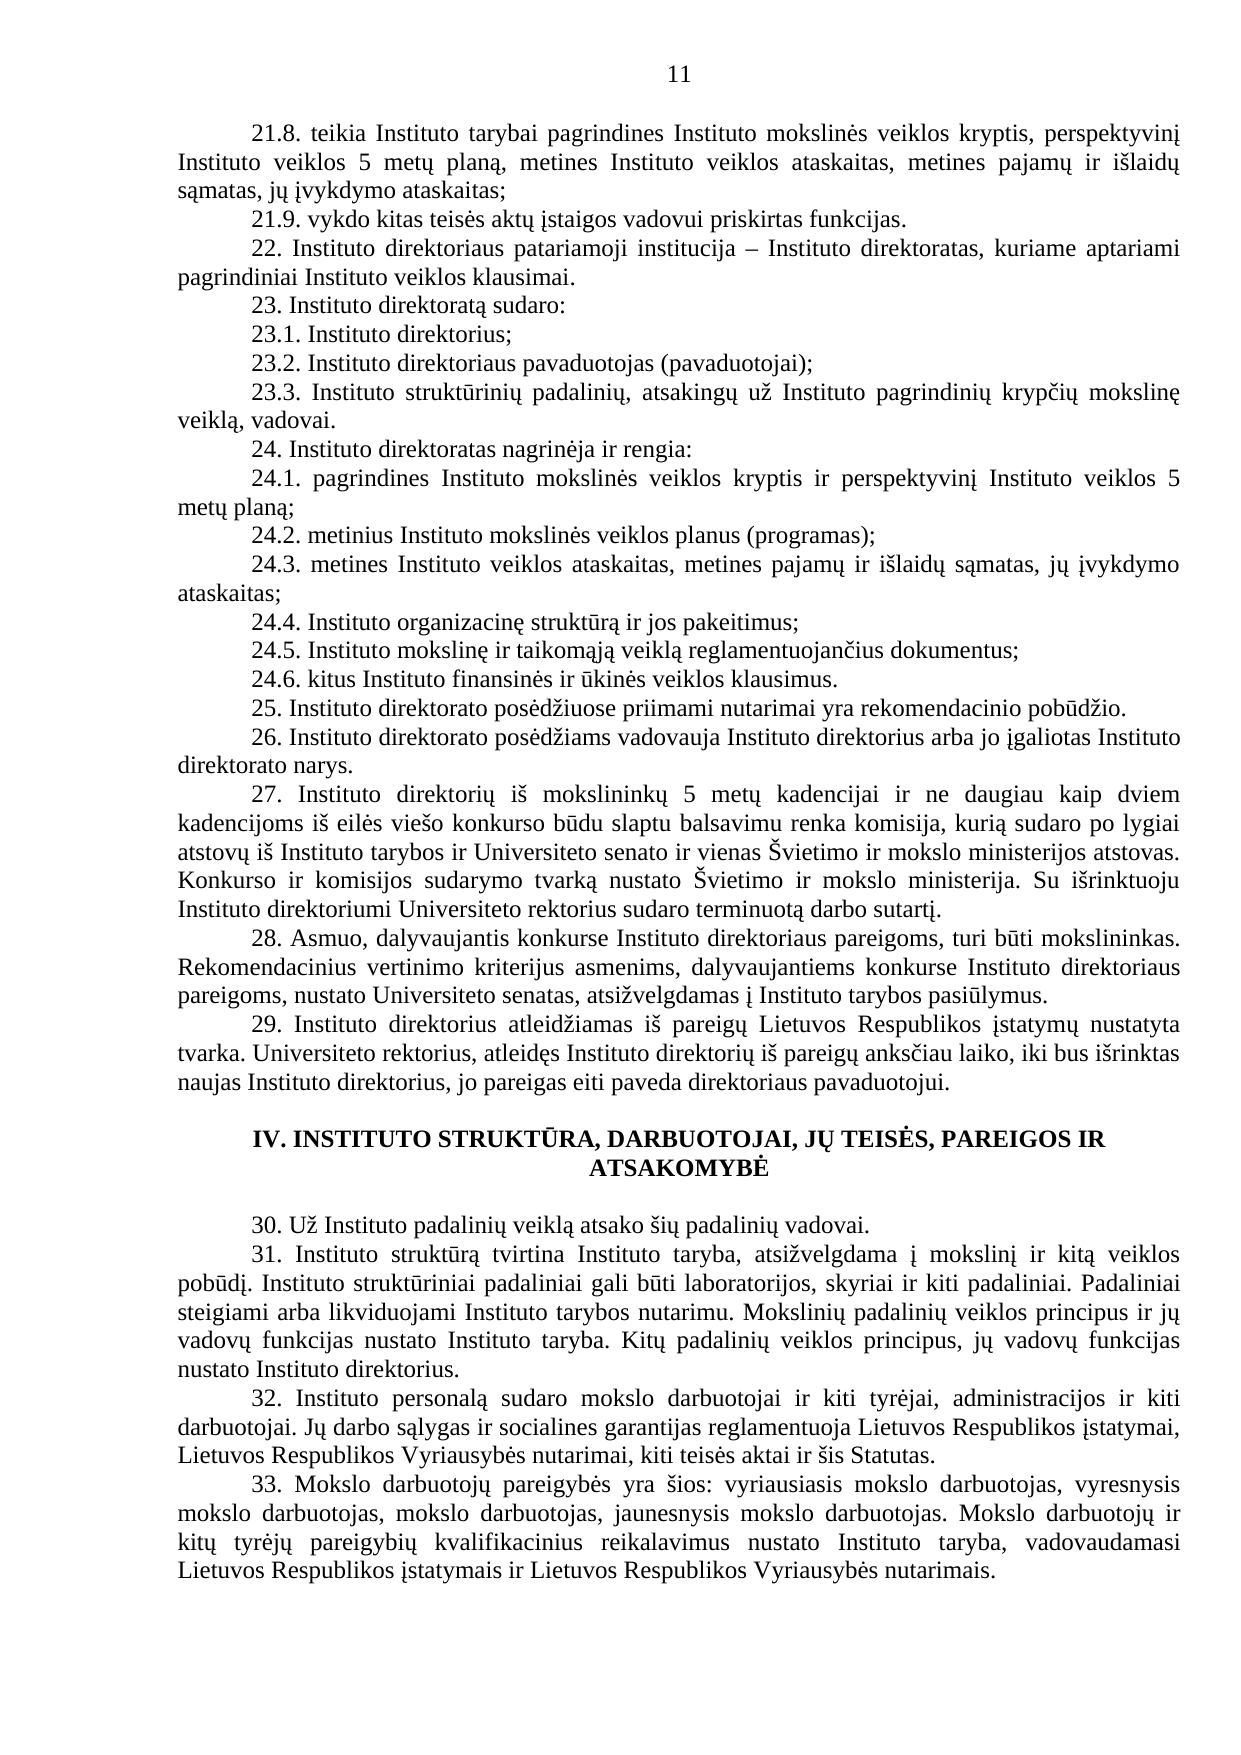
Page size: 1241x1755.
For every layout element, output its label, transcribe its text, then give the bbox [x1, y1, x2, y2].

text ATSAKOMYBĖ [177, 1153, 1181, 1182]
text 31. Instituto struktūrą tvirtina Instituto taryba, atsižvelgdama į mokslinį ir kitą veiklos pobūdį. Instituto struktūriniai padaliniai gali būti laboratorijos, skyriai ir kiti padaliniai. Padaliniai steigiami arba likviduojami Instituto tarybos nutarimu. Mokslinių padalinių veiklos principus ir jų vadovų funkcijas nustato Instituto taryba. Kitų padalinių veiklos principus, jų vadovų funkcijas nustato Instituto direktorius. [177, 1239, 1181, 1383]
text 24.6. kitus Instituto finansinės ir ūkinės veiklos klausimus. [177, 664, 1181, 693]
text 30. Už Instituto padalinių veiklą atsako šių padalinių vadovai. [177, 1211, 1181, 1239]
text 23.2. Instituto direktoriaus pavaduotojas (pavaduotojai); [177, 348, 1181, 377]
text 33. Mokslo darbuotojų pareigybės yra šios: vyriausiasis mokslo darbuotojas, vyresnysis mokslo darbuotojas, mokslo darbuotojas, jaunesnysis mokslo darbuotojas. Mokslo darbuotojų ir kitų tyrėjų pareigybių kvalifikacinius reikalavimus nustato Instituto taryba, vadovaudamasi Lietuvos Respublikos įstatymais ir Lietuvos Respublikos Vyriausybės nutarimais. [177, 1469, 1181, 1584]
text 22. Instituto direktoriaus patariamoji institucija – Instituto direktoratas, kuriame aptariami pagrindiniai Instituto veiklos klausimai. [177, 233, 1181, 291]
text 21.9. vykdo kitas teisės aktų įstaigos vadovui priskirtas funkcijas. [177, 204, 1181, 233]
text 32. Instituto personalą sudaro mokslo darbuotojai ir kiti tyrėjai, administracijos ir kiti darbuotojai. Jų darbo sąlygas ir socialines garantijas reglamentuoja Lietuvos Respublikos įstatymai, Lietuvos Respublikos Vyriausybės nutarimai, kiti teisės aktai ir šis Statutas. [177, 1383, 1181, 1469]
text 23.1. Instituto direktorius; [177, 319, 1181, 348]
text 29. Instituto direktorius atleidžiamas iš pareigų Lietuvos Respublikos įstatymų nustatyta tvarka. Universiteto rektorius, atleidęs Instituto direktorių iš pareigų anksčiau laiko, iki bus išrinktas naujas Instituto direktorius, jo pareigas eiti paveda direktoriaus pavaduotojui. [177, 1009, 1181, 1096]
text 25. Instituto direktorato posėdžiuose priimami nutarimai yra rekomendacinio pobūdžio. [177, 693, 1181, 722]
text 24. Instituto direktoratas nagrinėja ir rengia: [177, 434, 1181, 463]
text 21.8. teikia Instituto tarybai pagrindines Instituto mokslinės veiklos kryptis, perspektyvinį Instituto veiklos 5 metų planą, metines Instituto veiklos ataskaitas, metines pajamų ir išlaidų sąmatas, jų įvykdymo ataskaitas; [177, 118, 1181, 204]
text 27. Instituto direktorių iš mokslininkų 5 metų kadencijai ir ne daugiau kaip dviem kadencijoms iš eilės viešo konkurso būdu slaptu balsavimu renka komisija, kurią sudaro po lygiai atstovų iš Instituto tarybos ir Universiteto senato ir vienas Švietimo ir mokslo ministerijos atstovas. Konkurso ir komisijos sudarymo tvarką nustato Švietimo ir mokslo ministerija. Su išrinktuoju Instituto direktoriumi Universiteto rektorius sudaro terminuotą darbo sutartį. [177, 779, 1181, 923]
text 24.1. pagrindines Instituto mokslinės veiklos kryptis ir perspektyvinį Instituto veiklos 5 metų planą; [177, 463, 1181, 521]
text 24.4. Instituto organizacinę struktūrą ir jos pakeitimus; [177, 607, 1181, 636]
text 28. Asmuo, dalyvaujantis konkurse Instituto direktoriaus pareigoms, turi būti mokslininkas. Rekomendacinius vertinimo kriterijus asmenims, dalyvaujantiems konkurse Instituto direktoriaus pareigoms, nustato Universiteto senatas, atsižvelgdamas į Instituto tarybos pasiūlymus. [177, 923, 1181, 1009]
text 26. Instituto direktorato posėdžiams vadovauja Instituto direktorius arba jo įgaliotas Instituto direktorato narys. [177, 722, 1181, 779]
text 24.5. Instituto mokslinę ir taikomąją veiklą reglamentuojančius dokumentus; [177, 636, 1181, 664]
text 23. Instituto direktoratą sudaro: [177, 291, 1181, 319]
text IV. INSTITUTO STRUKTŪRA, DARBUOTOJAI, JŲ TEISĖS, PAREIGOS IR [177, 1124, 1181, 1153]
text 24.2. metinius Instituto mokslinės veiklos planus (programas); [177, 521, 1181, 549]
text 23.3. Instituto struktūrinių padalinių, atsakingų už Instituto pagrindinių krypčių mokslinę veiklą, vadovai. [177, 377, 1181, 434]
text 24.3. metines Instituto veiklos ataskaitas, metines pajamų ir išlaidų sąmatas, jų įvykdymo ataskaitas; [177, 549, 1181, 607]
